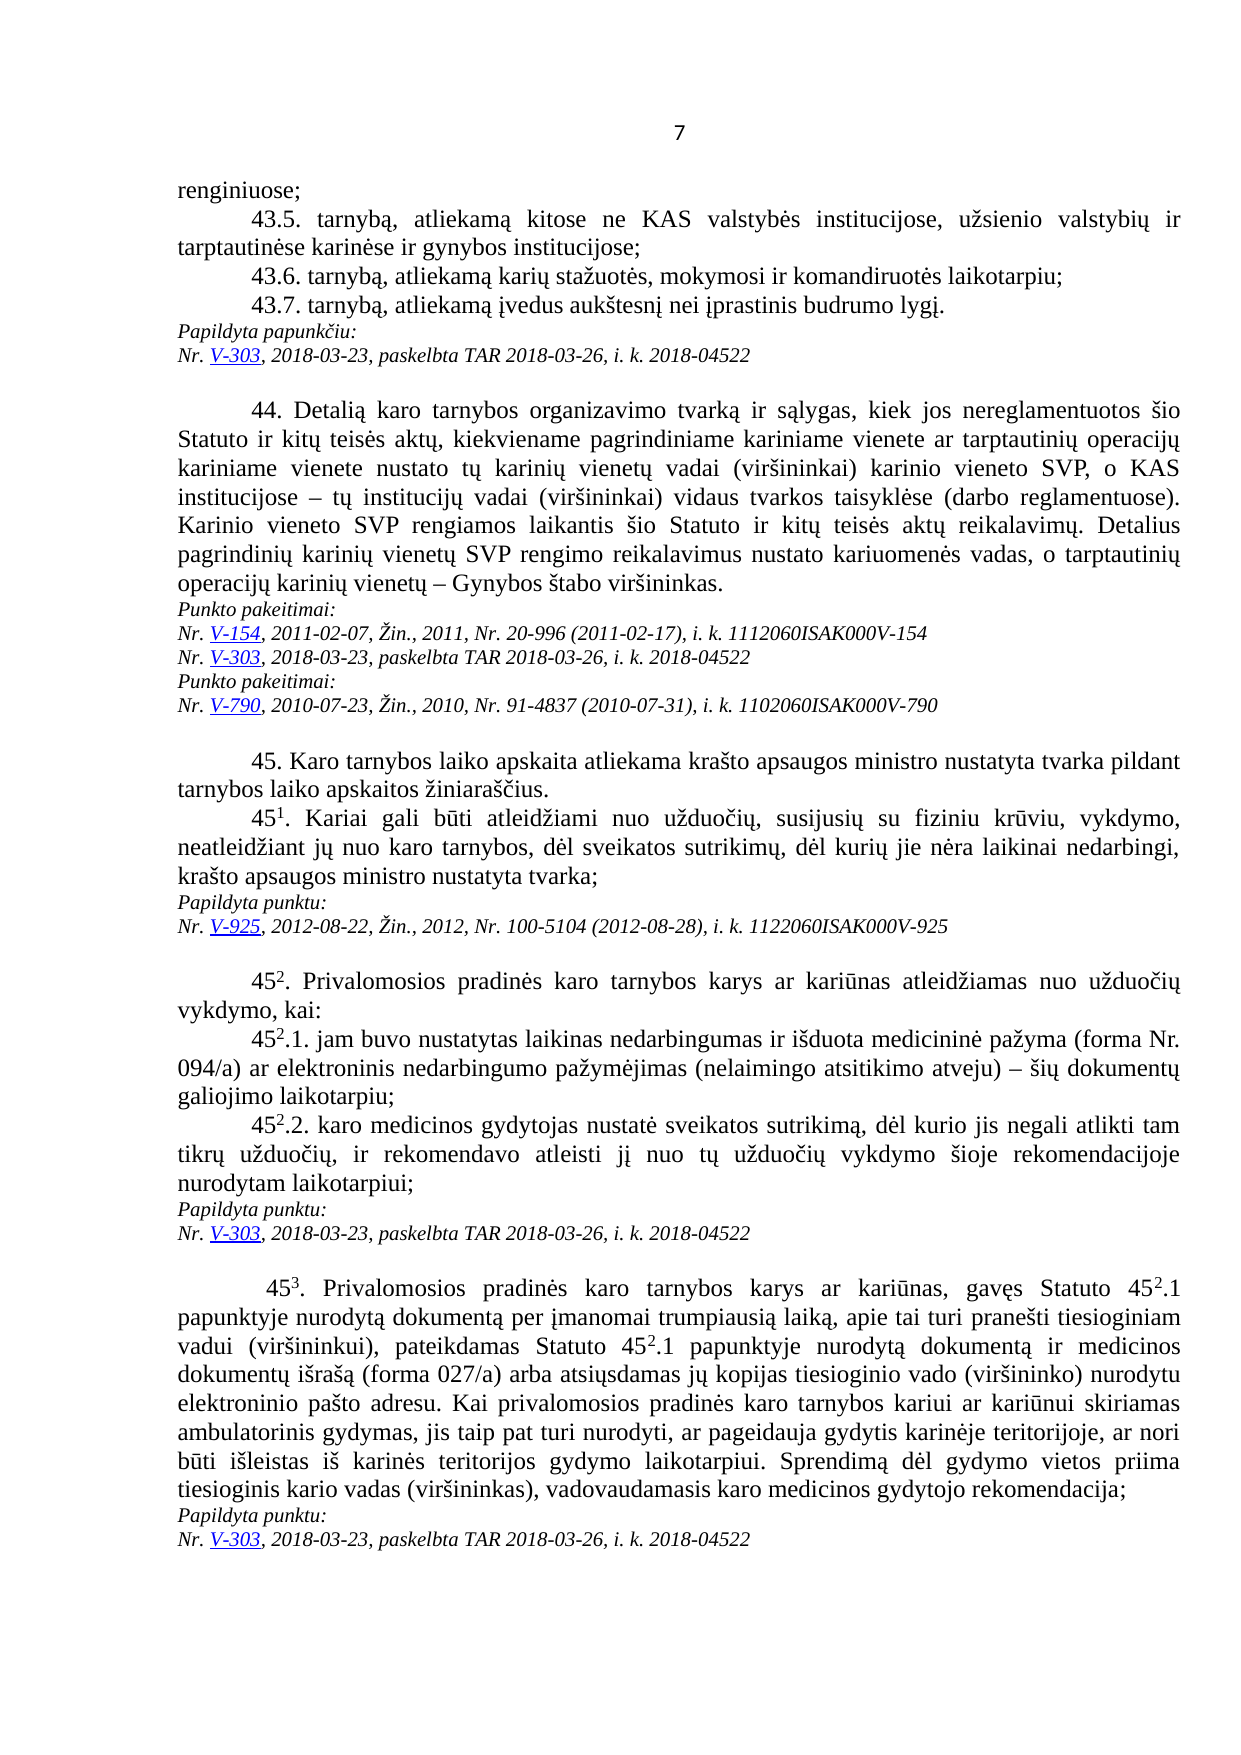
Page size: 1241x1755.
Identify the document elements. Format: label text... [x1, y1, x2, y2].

text Punkto pakeitimai: [177, 669, 1181, 693]
text 453. Privalomosios pradinės karo tarnybos karys ar kariūnas, gavęs Statuto 452.1 papunktyje nurodytą dokumentą per įmanomai trumpiausią laiką, apie tai turi pranešti tiesioginiam vadui (viršininkui), pateikdamas Statuto 452.1 papunktyje nurodytą dokumentą ir medicinos dokumentų išrašą (forma 027/a) arba atsiųsdamas jų kopijas tiesioginio vado (viršininko) nurodytu elektroninio pašto adresu. Kai privalomosios pradinės karo tarnybos kariui ar kariūnui skiriamas ambulatorinis gydymas, jis taip pat turi nurodyti, ar pageidauja gydytis karinėje teritorijoje, ar nori būti išleistas iš karinės teritorijos gydymo laikotarpiui. Sprendimą dėl gydymo vietos priima tiesioginis kario vadas (viršininkas), vadovaudamasis karo medicinos gydytojo rekomendacija; [177, 1273, 1181, 1503]
text Nr. V-790, 2010-07-23, Žin., 2010, Nr. 91-4837 (2010-07-31), i. k. 1102060ISAK000V-790 [177, 693, 1181, 717]
text 43.5. tarnybą, atliekamą kitose ne KAS valstybės institucijose, užsienio valstybių ir tarptautinėse karinėse ir gynybos institucijose; [177, 204, 1181, 261]
text renginiuose; [177, 175, 1181, 204]
text Papildyta punktu: [177, 1196, 1181, 1221]
text 43.6. tarnybą, atliekamą karių stažuotės, mokymosi ir komandiruotės laikotarpiu; [177, 261, 1181, 290]
text Nr. V-303, 2018-03-23, paskelbta TAR 2018-03-26, i. k. 2018-04522 [177, 645, 1181, 669]
text 43.7. tarnybą, atliekamą įvedus aukštesnį nei įprastinis budrumo lygį. [177, 290, 1181, 319]
text 452.1. jam buvo nustatytas laikinas nedarbingumas ir išduota medicininė pažyma (forma Nr. 094/a) ar elektroninis nedarbingumo pažymėjimas (nelaimingo atsitikimo atveju) – šių dokumentų galiojimo laikotarpiu; [177, 1024, 1181, 1110]
text 44. Detalią karo tarnybos organizavimo tvarką ir sąlygas, kiek jos nereglamentuotos šio Statuto ir kitų teisės aktų, kiekviename pagrindiniame kariniame vienete ar tarptautinių operacijų kariniame vienete nustato tų karinių vienetų vadai (viršininkai) karinio vieneto SVP, o KAS institucijose – tų institucijų vadai (viršininkai) vidaus tvarkos taisyklėse (darbo reglamentuose). Karinio vieneto SVP rengiamos laikantis šio Statuto ir kitų teisės aktų reikalavimų. Detalius pagrindinių karinių vienetų SVP rengimo reikalavimus nustato kariuomenės vadas, o tarptautinių operacijų karinių vienetų – Gynybos štabo viršininkas. [177, 396, 1181, 597]
text Nr. V-303, 2018-03-23, paskelbta TAR 2018-03-26, i. k. 2018-04522 [177, 343, 1181, 367]
text Nr. V-303, 2018-03-23, paskelbta TAR 2018-03-26, i. k. 2018-04522 [177, 1221, 1181, 1244]
text Nr. V-154, 2011-02-07, Žin., 2011, Nr. 20-996 (2011-02-17), i. k. 1112060ISAK000V-154 [177, 621, 1181, 645]
text Papildyta punktu: [177, 1503, 1181, 1527]
text Papildyta punktu: [177, 889, 1181, 914]
text 452.2. karo medicinos gydytojas nustatė sveikatos sutrikimą, dėl kurio jis negali atlikti tam tikrų užduočių, ir rekomendavo atleisti jį nuo tų užduočių vykdymo šioje rekomendacijoje nurodytam laikotarpiui; [177, 1110, 1181, 1196]
text Nr. V-303, 2018-03-23, paskelbta TAR 2018-03-26, i. k. 2018-04522 [177, 1527, 1181, 1551]
text Nr. V-925, 2012-08-22, Žin., 2012, Nr. 100-5104 (2012-08-28), i. k. 1122060ISAK000V-925 [177, 914, 1181, 938]
text Punkto pakeitimai: [177, 597, 1181, 621]
text 451. Kariai gali būti atleidžiami nuo užduočių, susijusių su fiziniu krūviu, vykdymo, neatleidžiant jų nuo karo tarnybos, dėl sveikatos sutrikimų, dėl kurių jie nėra laikinai nedarbingi, krašto apsaugos ministro nustatyta tvarka; [177, 803, 1181, 889]
text 45. Karo tarnybos laiko apskaita atliekama krašto apsaugos ministro nustatyta tvarka pildant tarnybos laiko apskaitos žiniaraščius. [177, 746, 1181, 803]
text 452. Privalomosios pradinės karo tarnybos karys ar kariūnas atleidžiamas nuo užduočių vykdymo, kai: [177, 966, 1181, 1024]
text Papildyta papunkčiu: [177, 319, 1181, 343]
